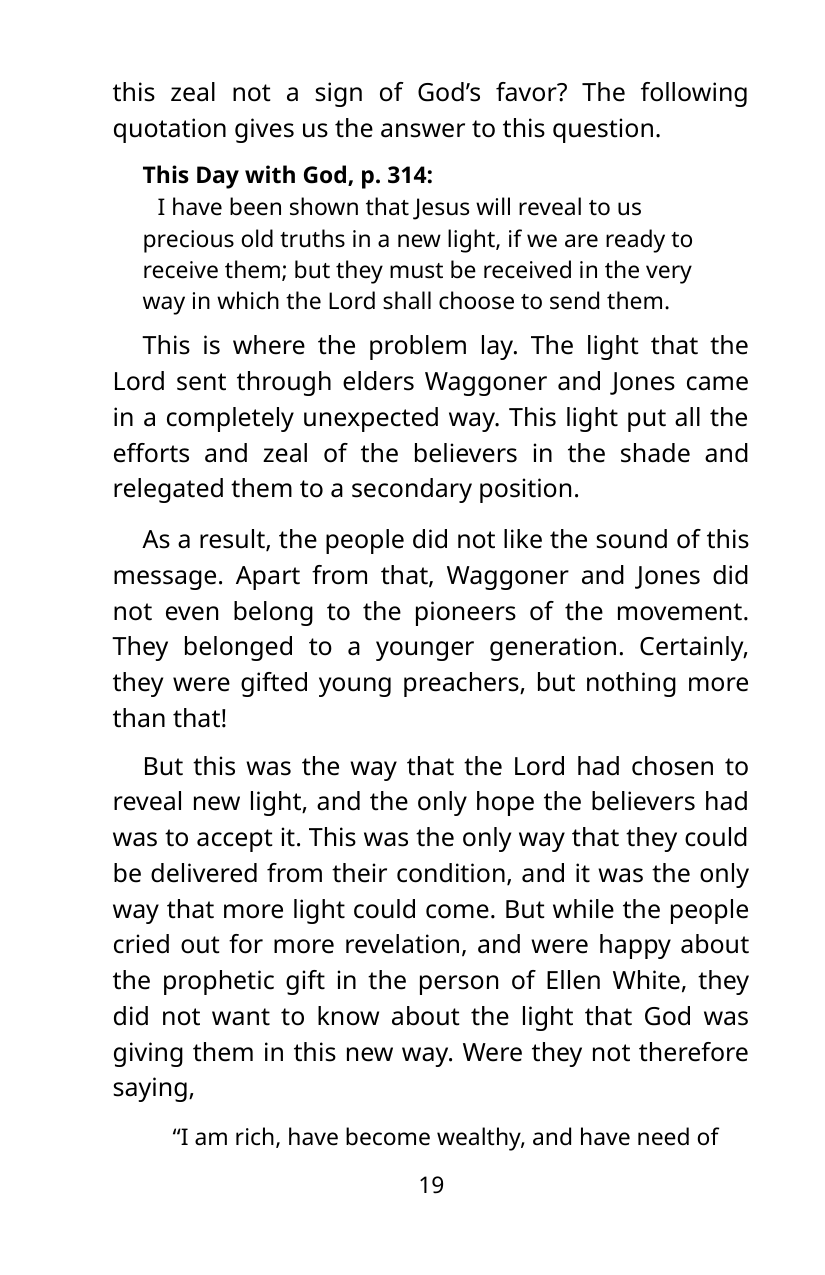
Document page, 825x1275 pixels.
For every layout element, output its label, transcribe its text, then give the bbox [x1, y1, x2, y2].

text this zeal not a sign of God’s favor? The following quotation gives us the answer to this question. [112, 75, 750, 145]
text As a result, the people did not like the sound of this message. Apart from that, Waggoner and Jones did not even belong to the pioneers of the movement. They belonged to a younger generation. Certainly, they were gifted young preachers, but nothing more than that! [112, 522, 750, 734]
text “I am rich, have become wealthy, and have need of [142, 1121, 720, 1152]
text This is where the problem lay. The light that the Lord sent through elders Waggoner and Jones came in a completely unexpected way. This light put all the efforts and zeal of the believers in the shade and relegated them to a secondary position. [112, 328, 750, 505]
text This Day with God, p. 314: [142, 158, 750, 190]
text But this was the way that the Lord had chosen to reveal new light, and the only hope the believers had was to accept it. This was the only way that they could be delivered from their condition, and it was the only way that more light could come. But while the people cried out for more revelation, and were happy about the prophetic gift in the person of Ellen White, they did not want to know about the light that God was giving them in this new way. Were they not therefore saying, [112, 748, 750, 1104]
text I have been shown that Jesus will reveal to us precious old truths in a new light, if we are ready to receive them; but they must be received in the very way in which the Lord shall choose to send them. [142, 191, 720, 316]
